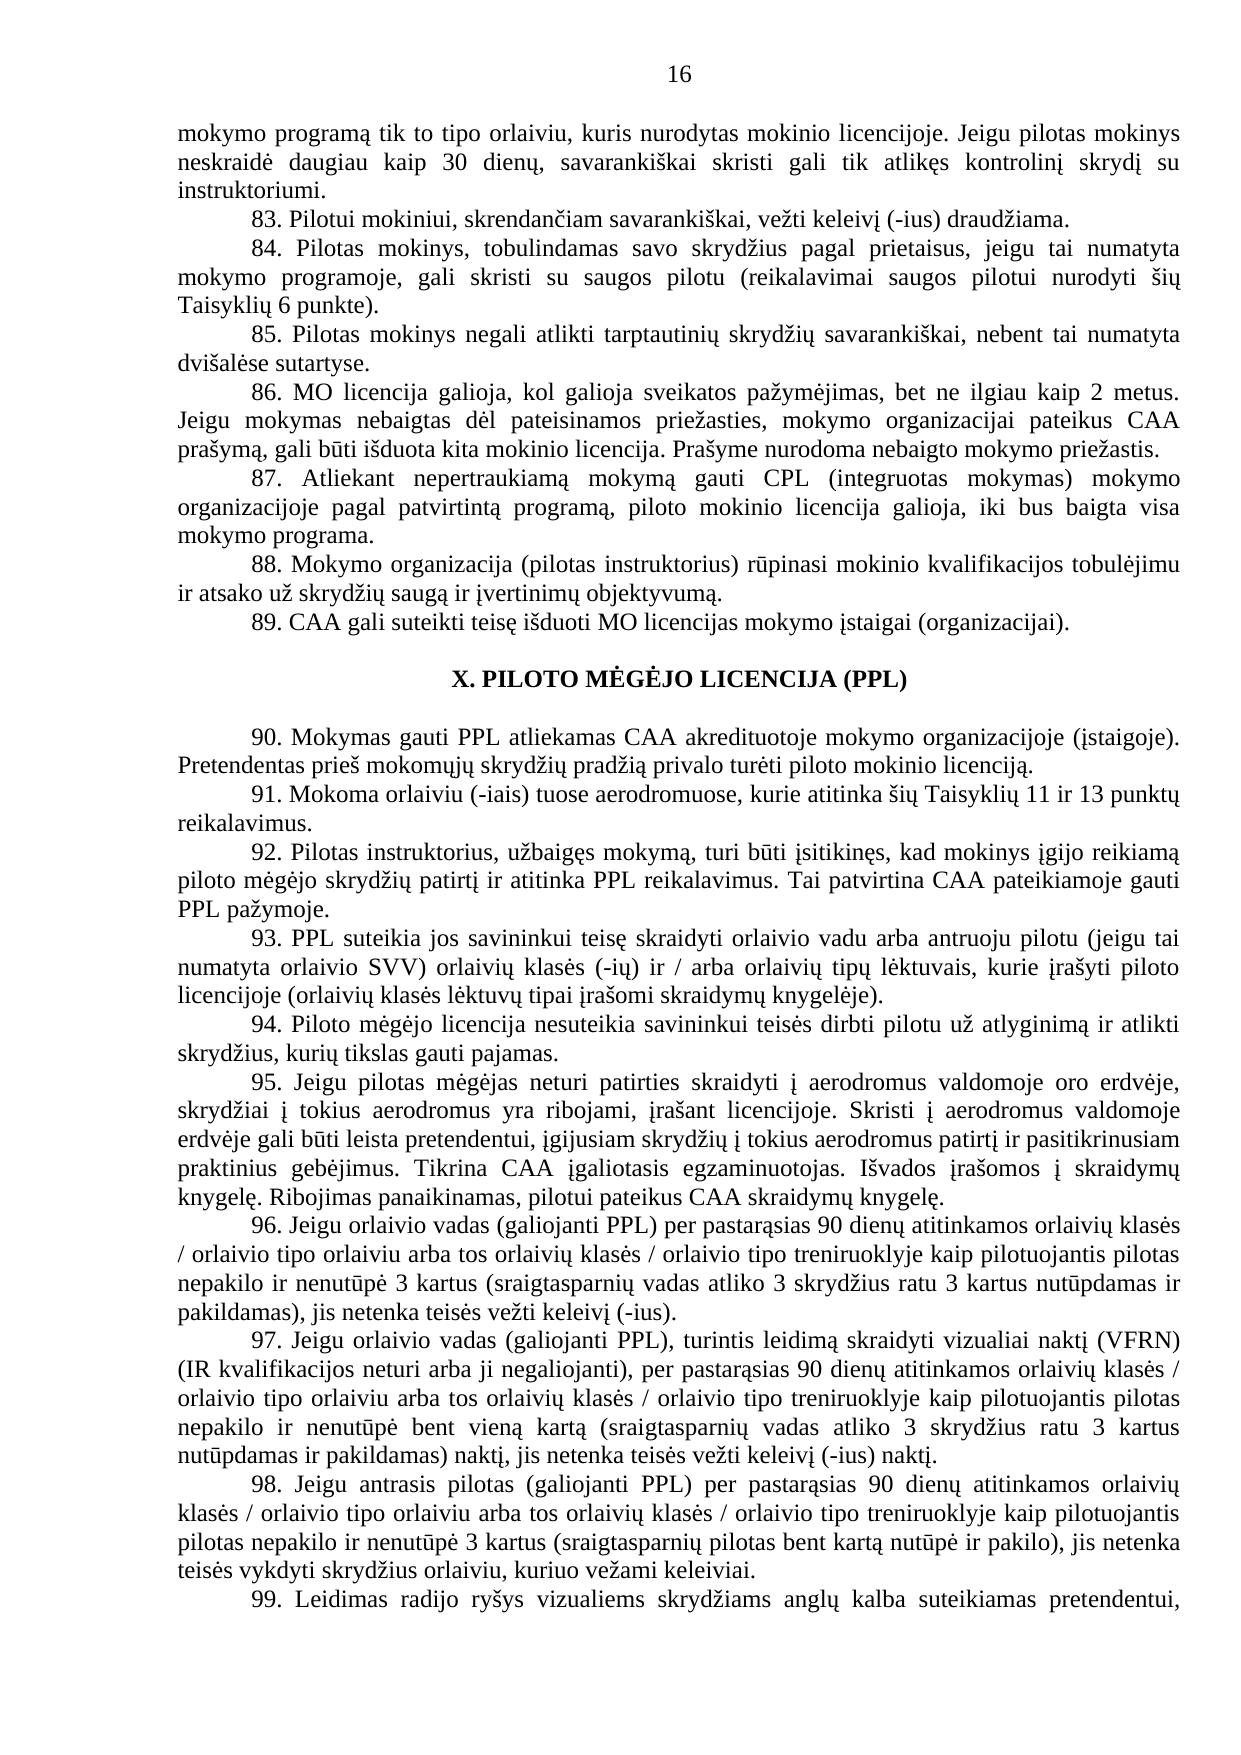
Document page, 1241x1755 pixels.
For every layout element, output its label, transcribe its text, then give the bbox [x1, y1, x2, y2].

text 84. Pilotas mokinys, tobulindamas savo skrydžius pagal prietaisus, jeigu tai numatyta mokymo programoje, gali skristi su saugos pilotu (reikalavimai saugos pilotui nurodyti šių Taisyklių 6 punkte). [177, 233, 1181, 319]
text 93. PPL suteikia jos savininkui teisę skraidyti orlaivio vadu arba antruoju pilotu (jeigu tai numatyta orlaivio SVV) orlaivių klasės (-ių) ir / arba orlaivių tipų lėktuvais, kurie įrašyti piloto licencijoje (orlaivių klasės lėktuvų tipai įrašomi skraidymų knygelėje). [177, 923, 1181, 1009]
text 83. Pilotui mokiniui, skrendančiam savarankiškai, vežti keleivį (-ius) draudžiama. [177, 204, 1181, 233]
text 97. Jeigu orlaivio vadas (galiojanti PPL), turintis leidimą skraidyti vizualiai naktį (VFRN) (IR kvalifikacijos neturi arba ji negaliojanti), per pastarąsias 90 dienų atitinkamos orlaivių klasės / orlaivio tipo orlaiviu arba tos orlaivių klasės / orlaivio tipo treniruoklyje kaip pilotuojantis pilotas nepakilo ir nenutūpė bent vieną kartą (sraigtasparnių vadas atliko 3 skrydžius ratu 3 kartus nutūpdamas ir pakildamas) naktį, jis netenka teisės vežti keleivį (-ius) naktį. [177, 1326, 1181, 1469]
text 91. Mokoma orlaiviu (-iais) tuose aerodromuose, kurie atitinka šių Taisyklių 11 ir 13 punktų reikalavimus. [177, 779, 1181, 837]
text 99. Leidimas radijo ryšys vizualiems skrydžiams anglų kalba suteikiamas pretendentui, [177, 1584, 1181, 1613]
text 86. MO licencija galioja, kol galioja sveikatos pažymėjimas, bet ne ilgiau kaip 2 metus. Jeigu mokymas nebaigtas dėl pateisinamos priežasties, mokymo organizacijai pateikus CAA prašymą, gali būti išduota kita mokinio licencija. Prašyme nurodoma nebaigto mokymo priežastis. [177, 377, 1181, 463]
text 95. Jeigu pilotas mėgėjas neturi patirties skraidyti į aerodromus valdomoje oro erdvėje, skrydžiai į tokius aerodromus yra ribojami, įrašant licencijoje. Skristi į aerodromus valdomoje erdvėje gali būti leista pretendentui, įgijusiam skrydžių į tokius aerodromus patirtį ir pasitikrinusiam praktinius gebėjimus. Tikrina CAA įgaliotasis egzaminuotojas. Išvados įrašomos į skraidymų knygelę. Ribojimas panaikinamas, pilotui pateikus CAA skraidymų knygelę. [177, 1067, 1181, 1211]
text X. PILOTO MĖGĖJO LICENCIJA (PPL) [177, 664, 1181, 693]
text 85. Pilotas mokinys negali atlikti tarptautinių skrydžių savarankiškai, nebent tai numatyta dvišalėse sutartyse. [177, 319, 1181, 377]
text mokymo programą tik to tipo orlaiviu, kuris nurodytas mokinio licencijoje. Jeigu pilotas mokinys neskraidė daugiau kaip 30 dienų, savarankiškai skristi gali tik atlikęs kontrolinį skrydį su instruktoriumi. [177, 118, 1181, 204]
text 98. Jeigu antrasis pilotas (galiojanti PPL) per pastarąsias 90 dienų atitinkamos orlaivių klasės / orlaivio tipo orlaiviu arba tos orlaivių klasės / orlaivio tipo treniruoklyje kaip pilotuojantis pilotas nepakilo ir nenutūpė 3 kartus (sraigtasparnių pilotas bent kartą nutūpė ir pakilo), jis netenka teisės vykdyti skrydžius orlaiviu, kuriuo vežami keleiviai. [177, 1469, 1181, 1584]
text 90. Mokymas gauti PPL atliekamas CAA akredituotoje mokymo organizacijoje (įstaigoje). Pretendentas prieš mokomųjų skrydžių pradžią privalo turėti piloto mokinio licenciją. [177, 722, 1181, 779]
text 96. Jeigu orlaivio vadas (galiojanti PPL) per pastarąsias 90 dienų atitinkamos orlaivių klasės / orlaivio tipo orlaiviu arba tos orlaivių klasės / orlaivio tipo treniruoklyje kaip pilotuojantis pilotas nepakilo ir nenutūpė 3 kartus (sraigtasparnių vadas atliko 3 skrydžius ratu 3 kartus nutūpdamas ir pakildamas), jis netenka teisės vežti keleivį (-ius). [177, 1211, 1181, 1326]
text 87. Atliekant nepertraukiamą mokymą gauti CPL (integruotas mokymas) mokymo organizacijoje pagal patvirtintą programą, piloto mokinio licencija galioja, iki bus baigta visa mokymo programa. [177, 463, 1181, 549]
text 92. Pilotas instruktorius, užbaigęs mokymą, turi būti įsitikinęs, kad mokinys įgijo reikiamą piloto mėgėjo skrydžių patirtį ir atitinka PPL reikalavimus. Tai patvirtina CAA pateikiamoje gauti PPL pažymoje. [177, 837, 1181, 923]
text 89. CAA gali suteikti teisę išduoti MO licencijas mokymo įstaigai (organizacijai). [177, 607, 1181, 636]
text 94. Piloto mėgėjo licencija nesuteikia savininkui teisės dirbti pilotu už atlyginimą ir atlikti skrydžius, kurių tikslas gauti pajamas. [177, 1009, 1181, 1067]
text 88. Mokymo organizacija (pilotas instruktorius) rūpinasi mokinio kvalifikacijos tobulėjimu ir atsako už skrydžių saugą ir įvertinimų objektyvumą. [177, 549, 1181, 607]
